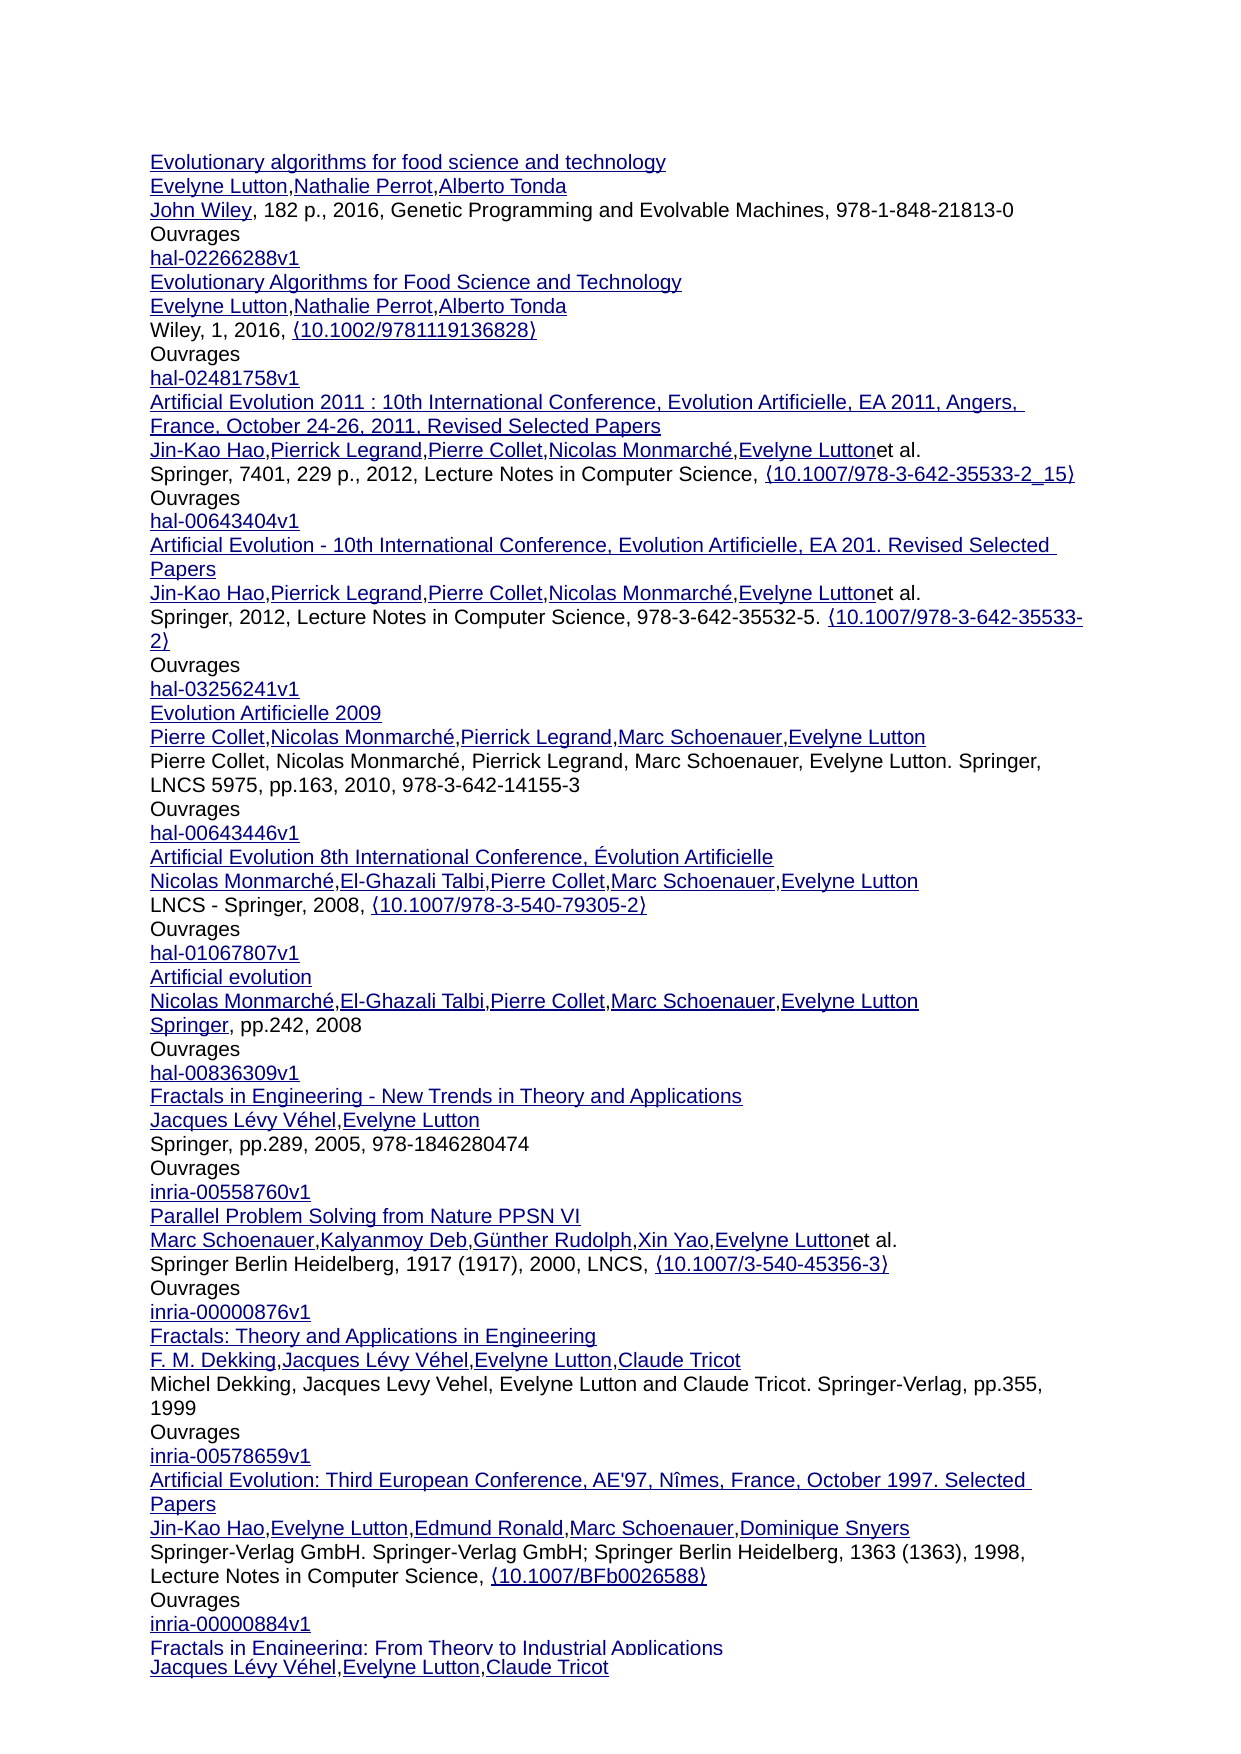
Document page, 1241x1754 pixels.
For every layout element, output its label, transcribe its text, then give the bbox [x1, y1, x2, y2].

table_cell Evolutionary algorithms for food science and technology Evelyne Lutton,Nathalie Perrot,Alberto Tonda John Wiley, 182 p., 2016, Genetic Programming and Evolvable Machines, 978-1-848-21813-0 Ouvrages hal-02266288v1 [150, 150, 1090, 270]
table_cell Artificial Evolution: Third European Conference, AE'97, Nîmes, France, October 1997. Selected Papers Jin-Kao Hao,Evelyne Lutton,Edmund Ronald,Marc Schoenauer,Dominique Snyers Springer-Verlag GmbH. Springer-Verlag GmbH; Springer Berlin Heidelberg, 1363 (1363), 1998, Lecture Notes in Computer Science, ⟨10.1007/BFb0026588⟩ Ouvrages inria-00000884v1 [150, 1468, 1090, 1635]
table_cell Artificial evolution Nicolas Monmarché,El-Ghazali Talbi,Pierre Collet,Marc Schoenauer,Evelyne Lutton Springer, pp.242, 2008 Ouvrages hal-00836309v1 [150, 965, 1090, 1084]
table_cell Parallel Problem Solving from Nature PPSN VI Marc Schoenauer,Kalyanmoy Deb,Günther Rudolph,Xin Yao,Evelyne Luttonet al. Springer Berlin Heidelberg, 1917 (1917), 2000, LNCS, ⟨10.1007/3-540-45356-3⟩ Ouvrages inria-00000876v1 [150, 1204, 1090, 1324]
table_cell Evolution Artificielle 2009 Pierre Collet,Nicolas Monmarché,Pierrick Legrand,Marc Schoenauer,Evelyne Lutton Pierre Collet, Nicolas Monmarché, Pierrick Legrand, Marc Schoenauer, Evelyne Lutton. Springer, LNCS 5975, pp.163, 2010, 978-3-642-14155-3 Ouvrages hal-00643446v1 [150, 701, 1090, 845]
table_cell Artificial Evolution - 10th International Conference, Evolution Artificielle, EA 201. Revised Selected Papers Jin-Kao Hao,Pierrick Legrand,Pierre Collet,Nicolas Monmarché,Evelyne Luttonet al. Springer, 2012, Lecture Notes in Computer Science, 978-3-642-35532-5. ⟨10.1007/978-3-642-35533-2⟩ Ouvrages hal-03256241v1 [150, 533, 1090, 701]
table_cell Fractals in Engineering: From Theory to Industrial Applications Jacques Lévy Véhel,Evelyne Lutton,Claude Tricot [150, 1635, 1090, 1679]
table_cell Fractals: Theory and Applications in Engineering F. M. Dekking,Jacques Lévy Véhel,Evelyne Lutton,Claude Tricot Michel Dekking, Jacques Levy Vehel, Evelyne Lutton and Claude Tricot. Springer-Verlag, pp.355, 1999 Ouvrages inria-00578659v1 [150, 1324, 1090, 1468]
table_cell Artificial Evolution 8th International Conference, Évolution Artificielle Nicolas Monmarché,El-Ghazali Talbi,Pierre Collet,Marc Schoenauer,Evelyne Lutton LNCS - Springer, 2008, ⟨10.1007/978-3-540-79305-2⟩ Ouvrages hal-01067807v1 [150, 845, 1090, 964]
table_cell Evolutionary Algorithms for Food Science and Technology Evelyne Lutton,Nathalie Perrot,Alberto Tonda Wiley, 1, 2016, ⟨10.1002/9781119136828⟩ Ouvrages hal-02481758v1 [150, 270, 1090, 389]
table_cell Fractals in Engineering - New Trends in Theory and Applications Jacques Lévy Véhel,Evelyne Lutton Springer, pp.289, 2005, 978-1846280474 Ouvrages inria-00558760v1 [150, 1084, 1090, 1204]
table_cell Artificial Evolution 2011 : 10th International Conference, Evolution Artificielle, EA 2011, Angers, France, October 24-26, 2011, Revised Selected Papers Jin-Kao Hao,Pierrick Legrand,Pierre Collet,Nicolas Monmarché,Evelyne Luttonet al. Springer, 7401, 229 p., 2012, Lecture Notes in Computer Science, ⟨10.1007/978-3-642-35533-2_15⟩ Ouvrages hal-00643404v1 [150, 390, 1090, 533]
